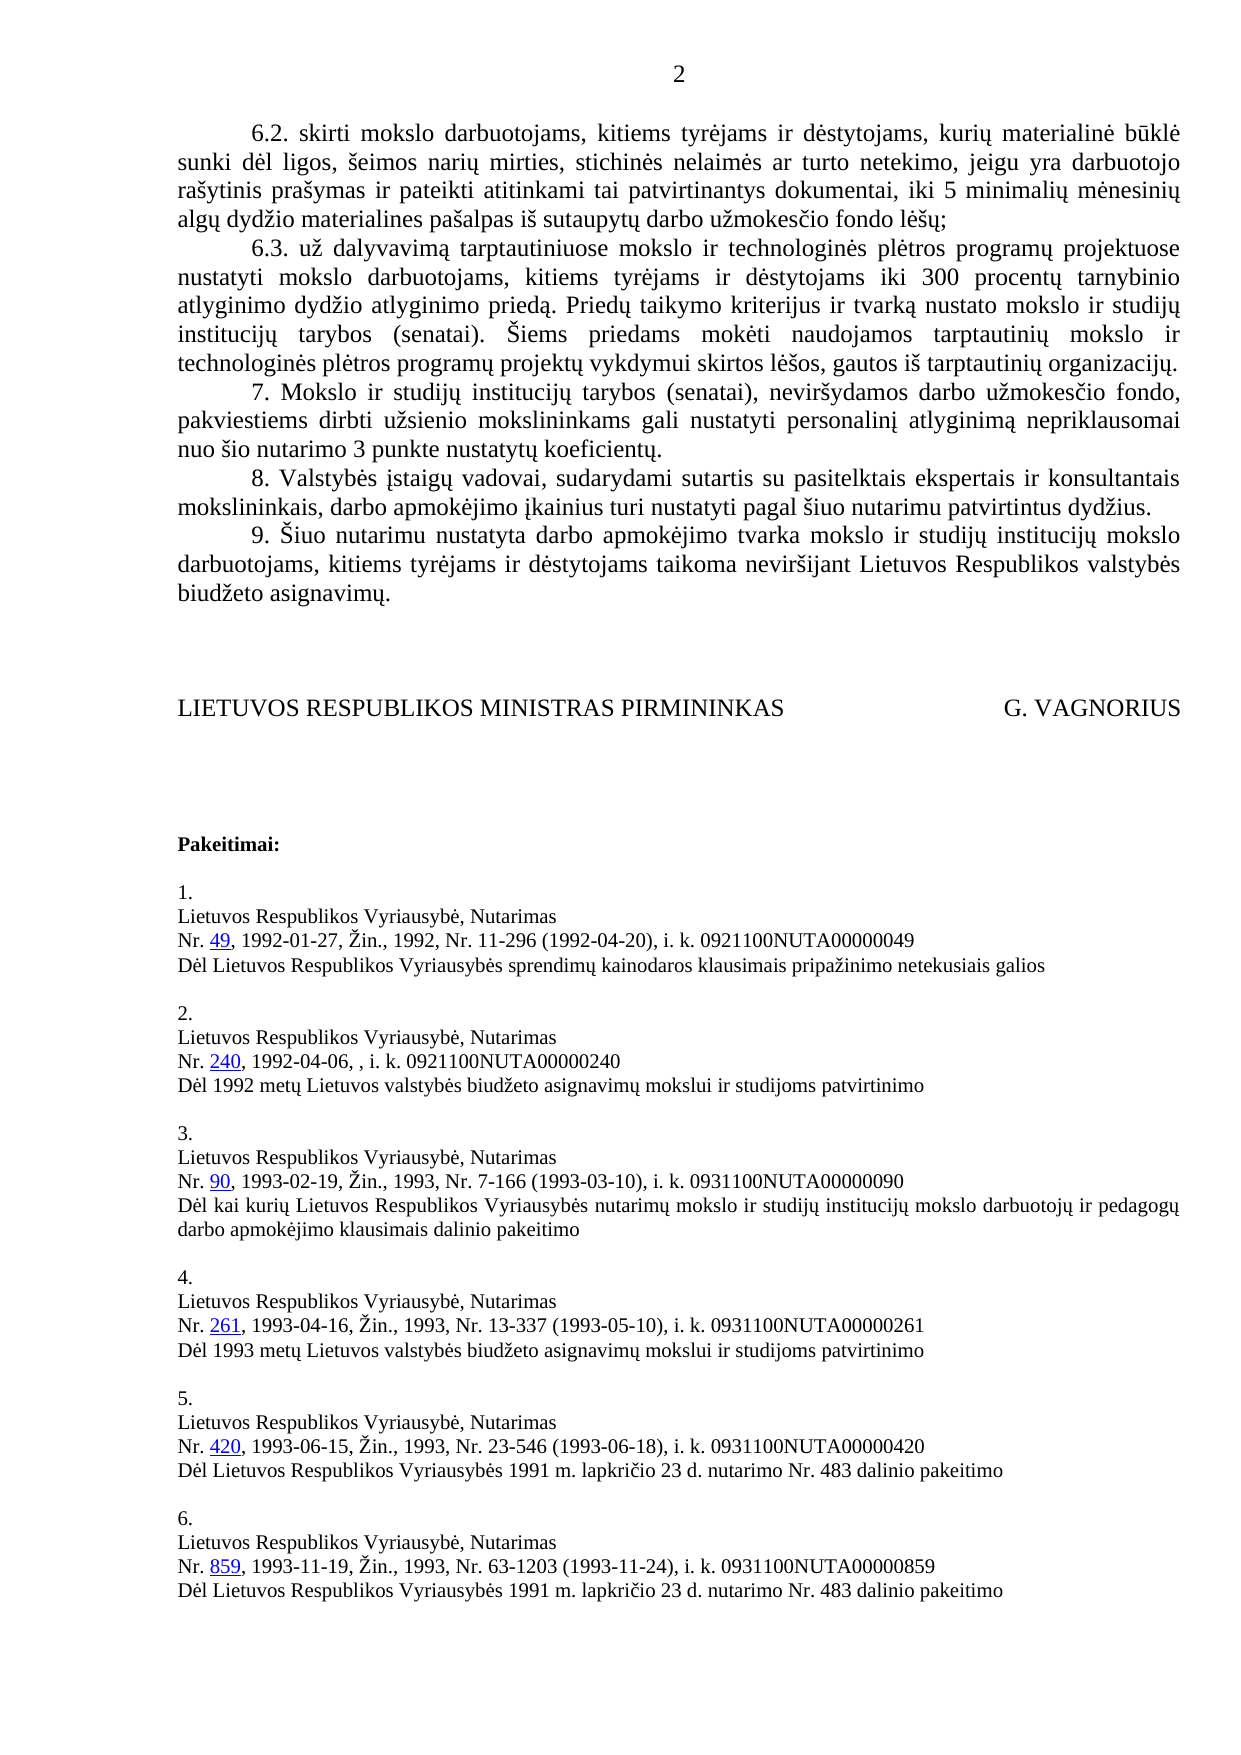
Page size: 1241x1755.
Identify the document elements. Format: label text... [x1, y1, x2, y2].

text 4. [177, 1265, 1181, 1289]
text Nr. 859, 1993-11-19, Žin., 1993, Nr. 63-1203 (1993-11-24), i. k. 0931100NUTA00000859 [177, 1554, 1181, 1578]
text Nr. 240, 1992-04-06, , i. k. 0921100NUTA00000240 [177, 1049, 1181, 1073]
text Nr. 49, 1992-01-27, Žin., 1992, Nr. 11-296 (1992-04-20), i. k. 0921100NUTA00000049 [177, 928, 1181, 952]
text 5. [177, 1386, 1181, 1410]
text Nr. 420, 1993-06-15, Žin., 1993, Nr. 23-546 (1993-06-18), i. k. 0931100NUTA00000420 [177, 1434, 1181, 1458]
text Lietuvos Respublikos Vyriausybė, Nutarimas [177, 1530, 1181, 1554]
text 6. [177, 1506, 1181, 1530]
text Dėl 1993 metų Lietuvos valstybės biudžeto asignavimų mokslui ir studijoms patvirtinimo [177, 1337, 1181, 1362]
text 7. Mokslo ir studijų institucijų tarybos (senatai), neviršydamos darbo užmokesčio fondo, pakviestiems dirbti užsienio mokslininkams gali nustatyti personalinį atlyginimą nepriklausomai nuo šio nutarimo 3 punkte nustatytų koeficientų. [177, 377, 1181, 463]
text 3. [177, 1121, 1181, 1145]
text Lietuvos Respublikos Vyriausybė, Nutarimas [177, 1289, 1181, 1313]
text 2. [177, 1001, 1181, 1025]
text 1. [177, 880, 1181, 904]
text Dėl Lietuvos Respublikos Vyriausybės sprendimų kainodaros klausimais pripažinimo netekusiais galios [177, 952, 1181, 977]
text Dėl 1992 metų Lietuvos valstybės biudžeto asignavimų mokslui ir studijoms patvirtinimo [177, 1073, 1181, 1097]
text Nr. 90, 1993-02-19, Žin., 1993, Nr. 7-166 (1993-03-10), i. k. 0931100NUTA00000090 [177, 1169, 1181, 1193]
text 9. Šiuo nutarimu nustatyta darbo apmokėjimo tvarka mokslo ir studijų institucijų mokslo darbuotojams, kitiems tyrėjams ir dėstytojams taikoma neviršijant Lietuvos Respublikos valstybės biudžeto asignavimų. [177, 521, 1181, 607]
text 6.2. skirti mokslo darbuotojams, kitiems tyrėjams ir dėstytojams, kurių materialinė būklė sunki dėl ligos, šeimos narių mirties, stichinės nelaimės ar turto netekimo, jeigu yra darbuotojo rašytinis prašymas ir pateikti atitinkami tai patvirtinantys dokumentai, iki 5 minimalių mėnesinių algų dydžio materialines pašalpas iš sutaupytų darbo užmokesčio fondo lėšų; [177, 118, 1181, 233]
text Dėl kai kurių Lietuvos Respublikos Vyriausybės nutarimų mokslo ir studijų institucijų mokslo darbuotojų ir pedagogų darbo apmokėjimo klausimais dalinio pakeitimo [177, 1193, 1181, 1241]
text Dėl Lietuvos Respublikos Vyriausybės 1991 m. lapkričio 23 d. nutarimo Nr. 483 dalinio pakeitimo [177, 1578, 1181, 1602]
text 8. Valstybės įstaigų vadovai, sudarydami sutartis su pasitelktais ekspertais ir konsultantais mokslininkais, darbo apmokėjimo įkainius turi nustatyti pagal šiuo nutarimu patvirtintus dydžius. [177, 463, 1181, 521]
text Dėl Lietuvos Respublikos Vyriausybės 1991 m. lapkričio 23 d. nutarimo Nr. 483 dalinio pakeitimo [177, 1458, 1181, 1482]
text LIETUVOS RESPUBLIKOS MINISTRAS PIRMININKAS G. VAGNORIUS [177, 693, 1181, 722]
text Nr. 261, 1993-04-16, Žin., 1993, Nr. 13-337 (1993-05-10), i. k. 0931100NUTA00000261 [177, 1313, 1181, 1337]
text Pakeitimai: [177, 832, 1181, 856]
text Lietuvos Respublikos Vyriausybė, Nutarimas [177, 904, 1181, 928]
text 6.3. už dalyvavimą tarptautiniuose mokslo ir technologinės plėtros programų projektuose nustatyti mokslo darbuotojams, kitiems tyrėjams ir dėstytojams iki 300 procentų tarnybinio atlyginimo dydžio atlyginimo priedą. Priedų taikymo kriterijus ir tvarką nustato mokslo ir studijų institucijų tarybos (senatai). Šiems priedams mokėti naudojamos tarptautinių mokslo ir technologinės plėtros programų projektų vykdymui skirtos lėšos, gautos iš tarptautinių organizacijų. [177, 233, 1181, 377]
text Lietuvos Respublikos Vyriausybė, Nutarimas [177, 1025, 1181, 1049]
text Lietuvos Respublikos Vyriausybė, Nutarimas [177, 1145, 1181, 1169]
text Lietuvos Respublikos Vyriausybė, Nutarimas [177, 1410, 1181, 1434]
